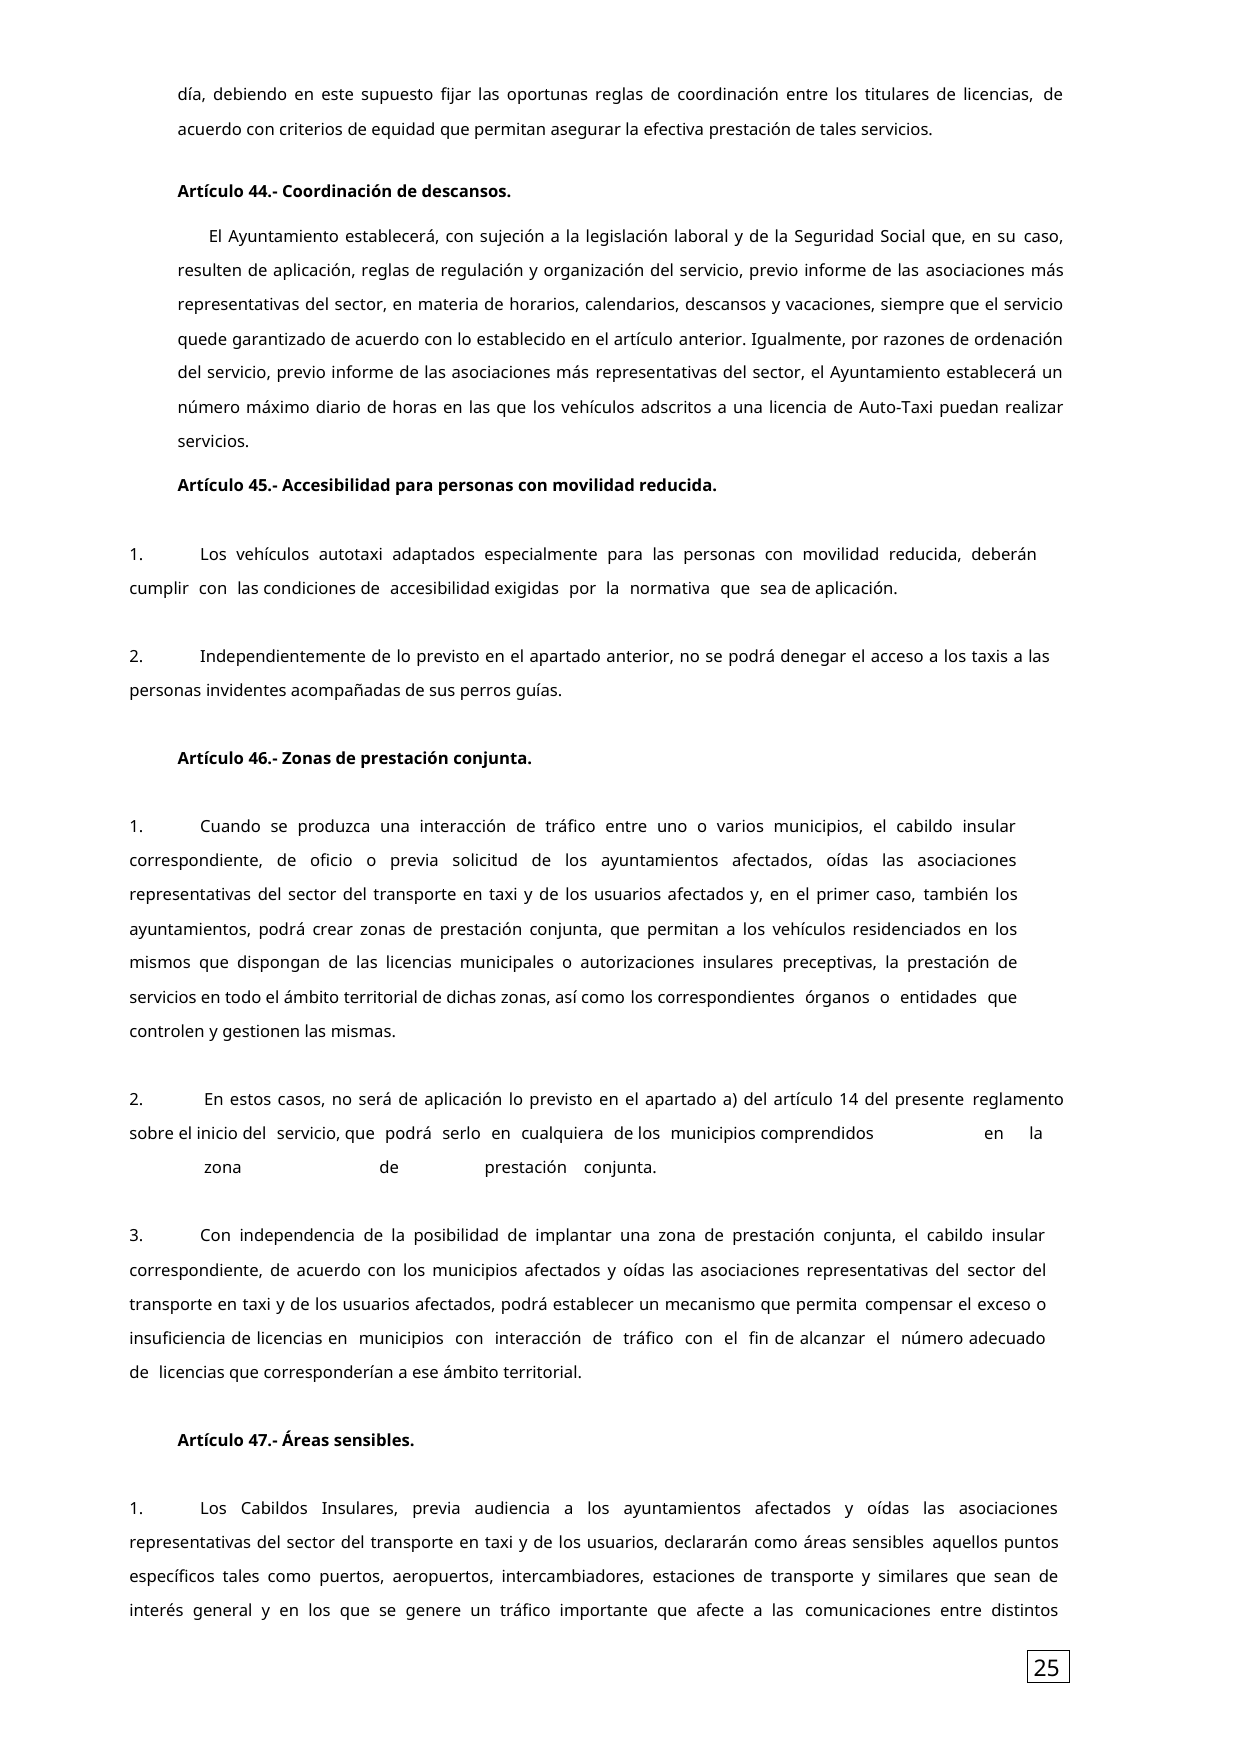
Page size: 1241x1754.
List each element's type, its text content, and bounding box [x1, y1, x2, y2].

list Los vehículos autotaxi adaptados especialmente para las personas con movilidad reducida, deberán cumplir con las condiciones de accesibilidad exigidas por la normativa que sea de aplicación. [129, 542, 1037, 599]
list Cuando se produzca una interacción de tráfico entre uno o varios municipios, el cabildo insular correspondiente, de oficio o previa solicitud de los ayuntamientos afectados, oídas las asociaciones representativas del sector del transporte en taxi y de los usuarios afectados y, en el primer caso, también los ayuntamientos, podrá crear zonas de prestación conjunta, que permitan a los vehículos residenciados en los mismos que dispongan de las licencias municipales o autorizaciones insulares preceptivas, la prestación de servicios en todo el ámbito territorial de dichas zonas, así como los correspondientes órganos o entidades que controlen y gestionen las mismas. [129, 815, 1017, 1042]
list En estos casos, no será de aplicación lo previsto en el apartado a) del artículo 14 del presente reglamento sobre el inicio del servicio, que podrá serlo en cualquiera de los municipios comprendidos en la zona de prestación conjunta. [129, 1088, 1064, 1178]
list Con independencia de la posibilidad de implantar una zona de prestación conjunta, el cabildo insular correspondiente, de acuerdo con los municipios afectados y oídas las asociaciones representativas del sector del transporte en taxi y de los usuarios afectados, podrá establecer un mecanismo que permita compensar el exceso o insuficiencia de licencias en municipios con interacción de tráfico con el fin de alcanzar el número adecuado de licencias que corresponderían a ese ámbito territorial. [129, 1224, 1046, 1383]
subtitle Artículo 45.- Accesibilidad para personas con movilidad reducida. [177, 474, 1076, 497]
list Independientemente de lo previsto en el apartado anterior, no se podrá denegar el acceso a los taxis a las personas invidentes acompañadas de sus perros guías. [129, 644, 1051, 701]
list Los Cabildos Insulares, previa audiencia a los ayuntamientos afectados y oídas las asociaciones representativas del sector del transporte en taxi y de los usuarios, declararán como áreas sensibles aquellos puntos específicos tales como puertos, aeropuertos, intercambiadores, estaciones de transporte y similares que sean de interés general y en los que se genere un tráfico importante que afecte a las comunicaciones entre distintos [129, 1497, 1059, 1622]
subtitle Artículo 47.- Áreas sensibles. [177, 1429, 1076, 1451]
subtitle Artículo 44.- Coordinación de descansos. [177, 179, 1076, 202]
text El Ayuntamiento establecerá, con sujeción a la legislación laboral y de la Seguridad Social que, en su caso, resulten de aplicación, reglas de regulación y organización del servicio, previo informe de las asociaciones más representativas del sector, en materia de horarios, calendarios, descansos y vacaciones, siempre que el servicio quede garantizado de acuerdo con lo establecido en el artículo anterior. Igualmente, por razones de ordenación del servicio, previo informe de las asociaciones más representativas del sector, el Ayuntamiento establecerá un número máximo diario de horas en las que los vehículos adscritos a una licencia de Auto-Taxi puedan realizar servicios. [177, 225, 1063, 452]
text día, debiendo en este supuesto fijar las oportunas reglas de coordinación entre los titulares de licencias, de acuerdo con criterios de equidad que permitan asegurar la efectiva prestación de tales servicios. [177, 83, 1063, 140]
subtitle Artículo 46.- Zonas de prestación conjunta. [177, 747, 1076, 769]
